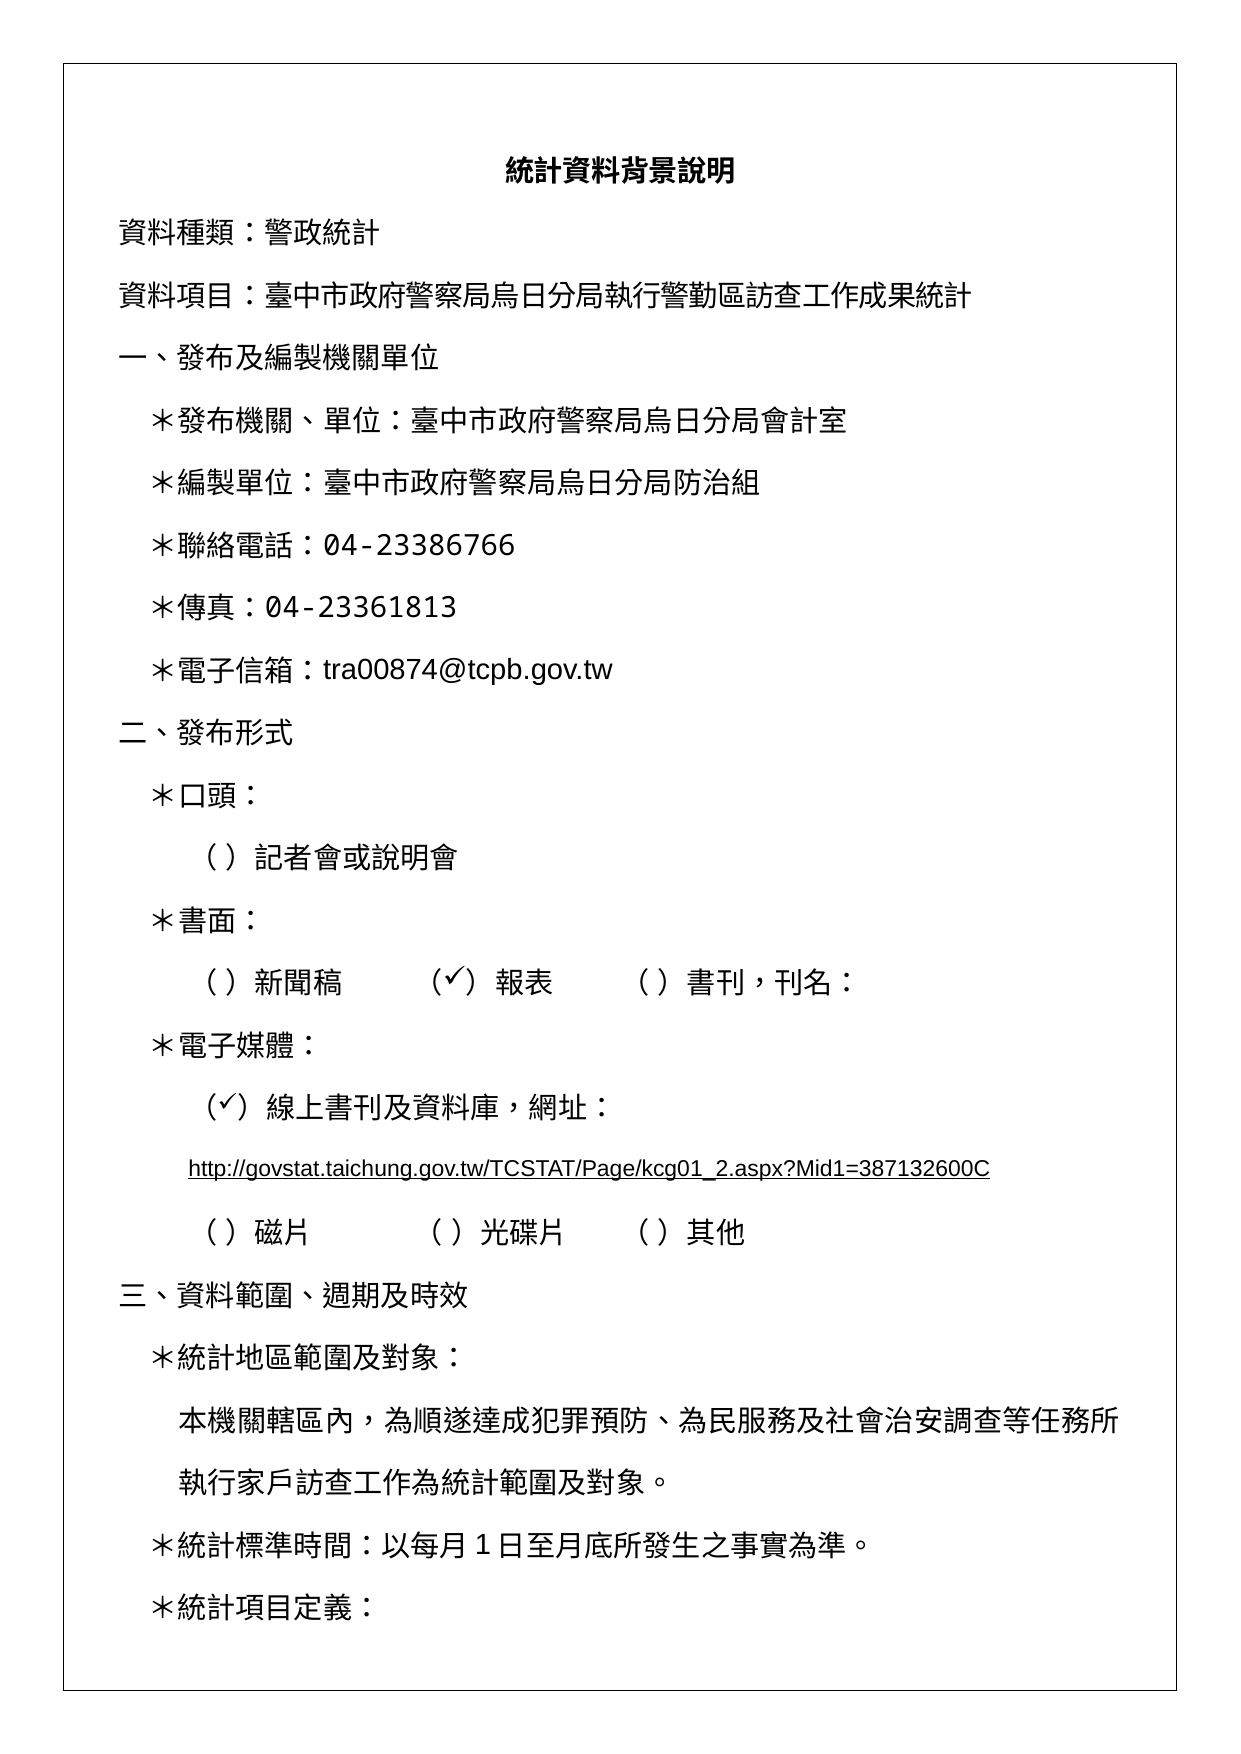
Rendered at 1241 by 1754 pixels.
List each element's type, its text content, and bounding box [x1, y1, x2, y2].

text 一、發布及編製機關單位 [118, 314, 1122, 377]
text ＊書面： [149, 877, 1122, 939]
text ＊電子信箱：tra00874@tcpb.gov.tw [148, 627, 1122, 689]
text ＊發布機關、單位：臺中市政府警察局烏日分局會計室 [148, 377, 1122, 439]
text ＊編製單位：臺中市政府警察局烏日分局防治組 [148, 439, 1122, 502]
text （ ）磁片 （ ）光碟片 （ ）其他 [188, 1189, 1156, 1252]
text （）線上書刊及資料庫，網址： [188, 1064, 1156, 1127]
text （ ）記者會或說明會 [188, 814, 1156, 877]
text 資料種類：警政統計 [118, 189, 1122, 252]
text ＊口頭： [149, 752, 1122, 814]
text ＊電子媒體： [149, 1002, 1122, 1064]
text ＊統計地區範圍及對象： [148, 1314, 1122, 1377]
text ＊傳真：04-23361813 [148, 564, 1122, 627]
text 本機關轄區內，為順遂達成犯罪預防、為民服務及社會治安調查等任務所執行家戶訪查工作為統計範圍及對象。 [178, 1377, 1122, 1502]
text 統計資料背景說明 [118, 127, 1122, 189]
text 二、發布形式 [118, 689, 1122, 752]
text ＊統計標準時間：以每月1日至月底所發生之事實為準。 [148, 1502, 1122, 1564]
text http://govstat.taichung.gov.tw/TCSTAT/Page/kcg01_2.aspx?Mid1=387132600C [188, 1127, 1156, 1189]
text （ ）新聞稿 （）報表 （ ）書刊，刊名： [188, 939, 1156, 1002]
text 三、資料範圍、週期及時效 [118, 1252, 1122, 1314]
text 資料項目：臺中市政府警察局烏日分局執行警勤區訪查工作成果統計 [118, 252, 1122, 314]
text ＊聯絡電話：04-23386766 [148, 502, 1122, 564]
text ＊統計項目定義： [148, 1564, 1122, 1627]
